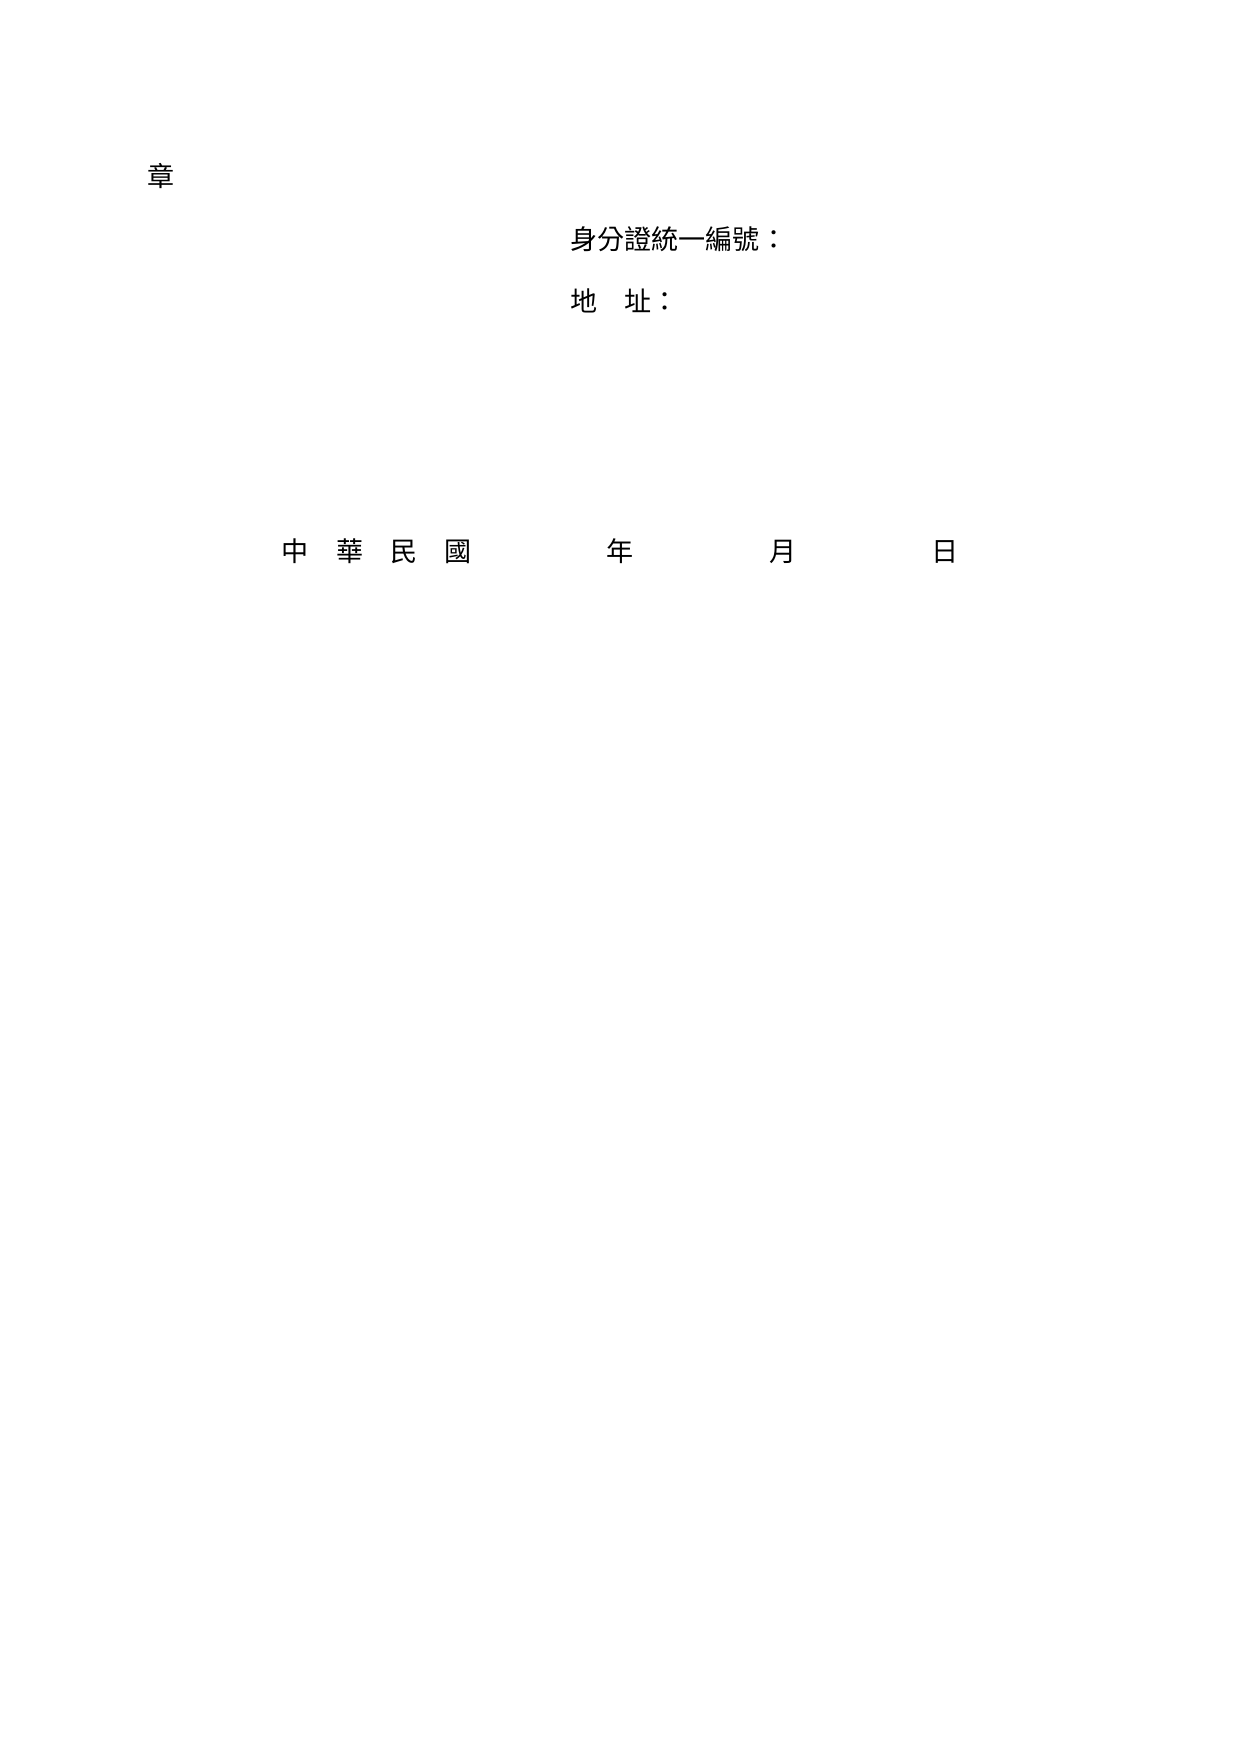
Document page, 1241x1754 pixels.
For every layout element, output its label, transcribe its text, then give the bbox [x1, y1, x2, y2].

text 章 [148, 133, 1092, 196]
text 地 址： [148, 258, 1092, 321]
text 中 華 民 國 年 月 日 [148, 508, 1092, 571]
text 身分證統一編號： [148, 196, 1092, 258]
